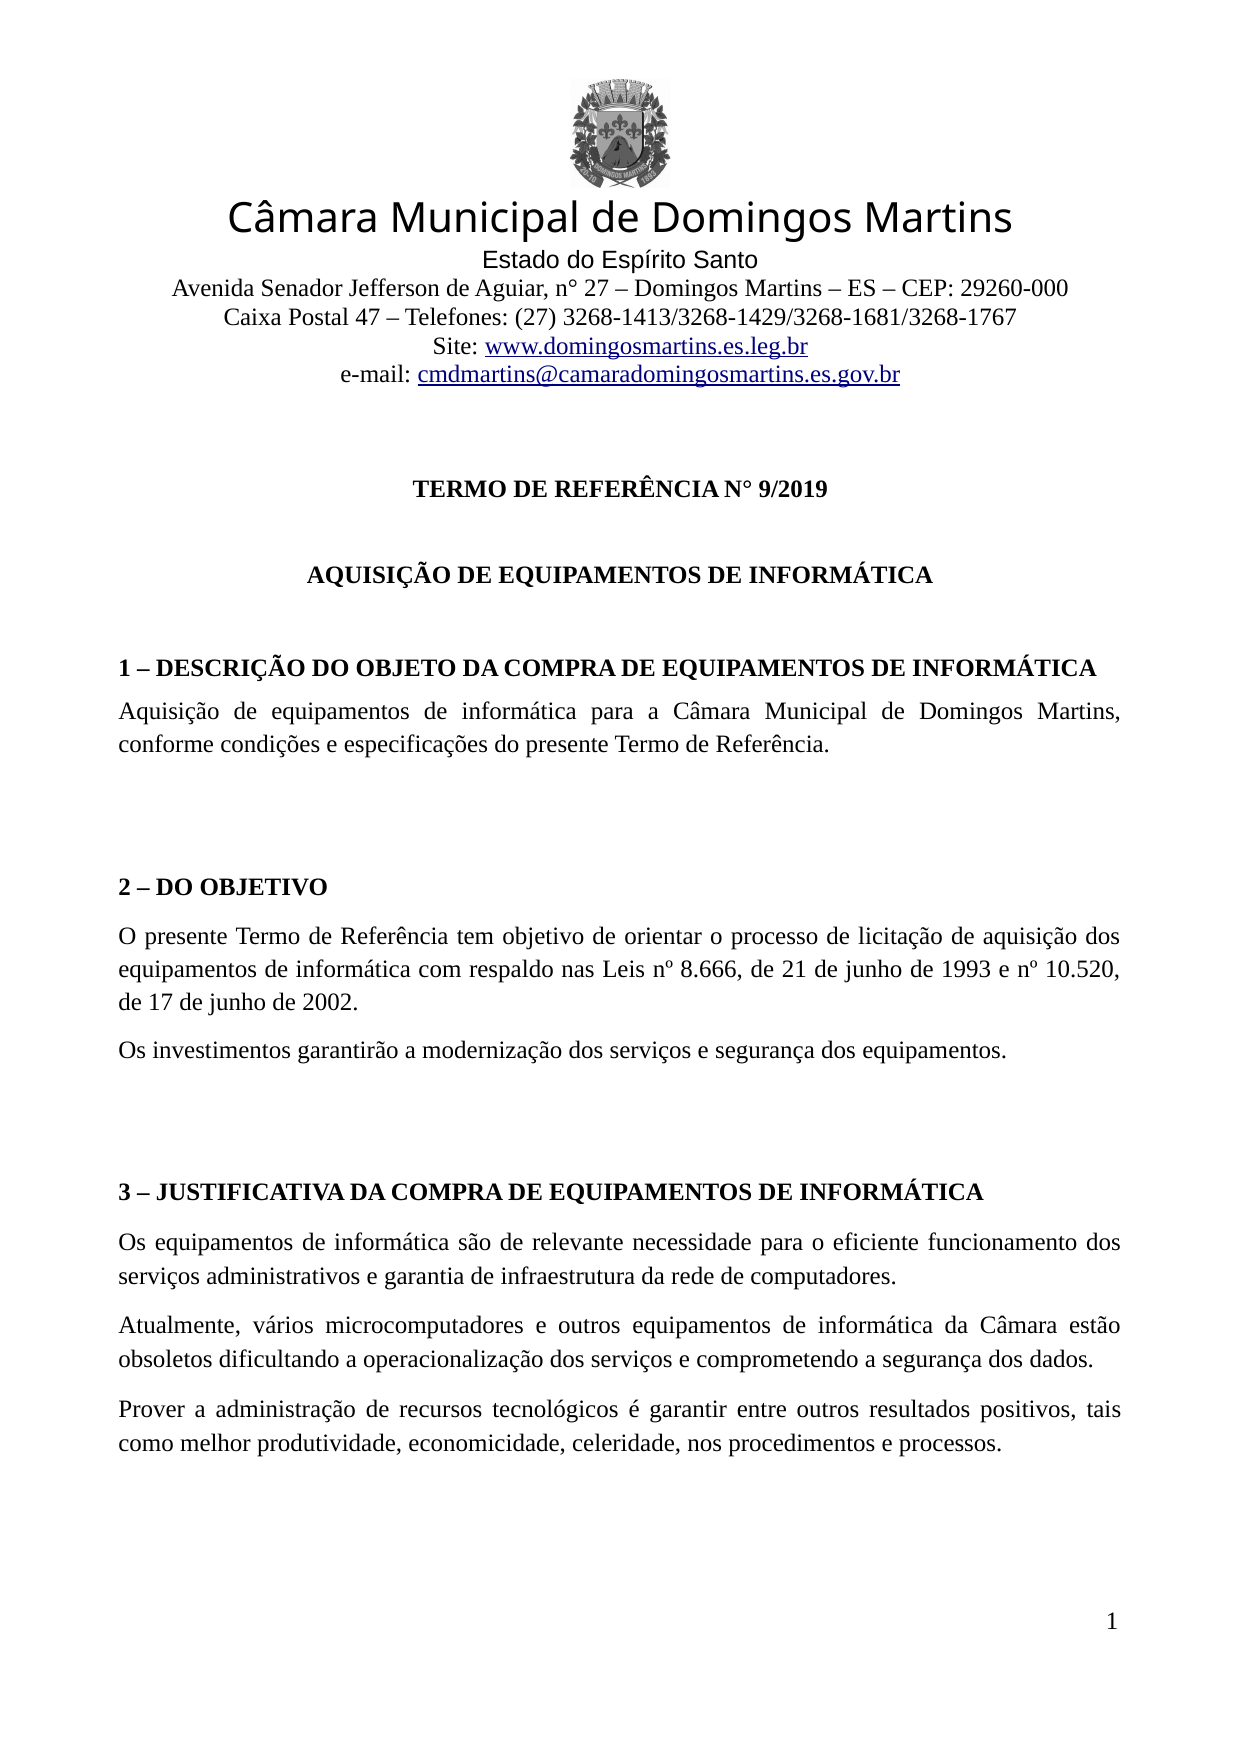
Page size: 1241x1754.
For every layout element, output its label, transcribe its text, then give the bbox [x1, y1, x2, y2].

text Atualmente, vários microcomputadores e outros equipamentos de informática da Câmara estão obsoletos dificultando a operacionalização dos serviços e comprometendo a segurança dos dados. [118, 1310, 1122, 1373]
text Os investimentos garantirão a modernização dos serviços e segurança dos equipamentos. [118, 1035, 1122, 1063]
text 1 – DESCRIÇÃO DO OBJETO DA COMPRA DE EQUIPAMENTOS DE INFORMÁTICA [118, 653, 1122, 682]
text TERMO DE REFERÊNCIA N° 9/2019 [118, 474, 1122, 503]
text AQUISIÇÃO DE EQUIPAMENTOS DE INFORMÁTICA [118, 560, 1122, 589]
text 2 – DO OBJETIVO [118, 872, 1122, 901]
text Prover a administração de recursos tecnológicos é garantir entre outros resultados positivos, tais como melhor produtividade, economicidade, celeridade, nos procedimentos e processos. [118, 1394, 1122, 1457]
text O presente Termo de Referência tem objetivo de orientar o processo de licitação de aquisição dos equipamentos de informática com respaldo nas Leis nº 8.666, de 21 de junho de 1993 e nº 10.520, de 17 de junho de 2002. [118, 921, 1122, 1016]
text Aquisição de equipamentos de informática para a Câmara Municipal de Domingos Martins, conforme condições e especificações do presente Termo de Referência. [118, 696, 1122, 758]
text 3 – JUSTIFICATIVA DA COMPRA DE EQUIPAMENTOS DE INFORMÁTICA [118, 1177, 1122, 1206]
text Os equipamentos de informática são de relevante necessidade para o eficiente funcionamento dos serviços administrativos e garantia de infraestrutura da rede de computadores. [118, 1227, 1122, 1290]
